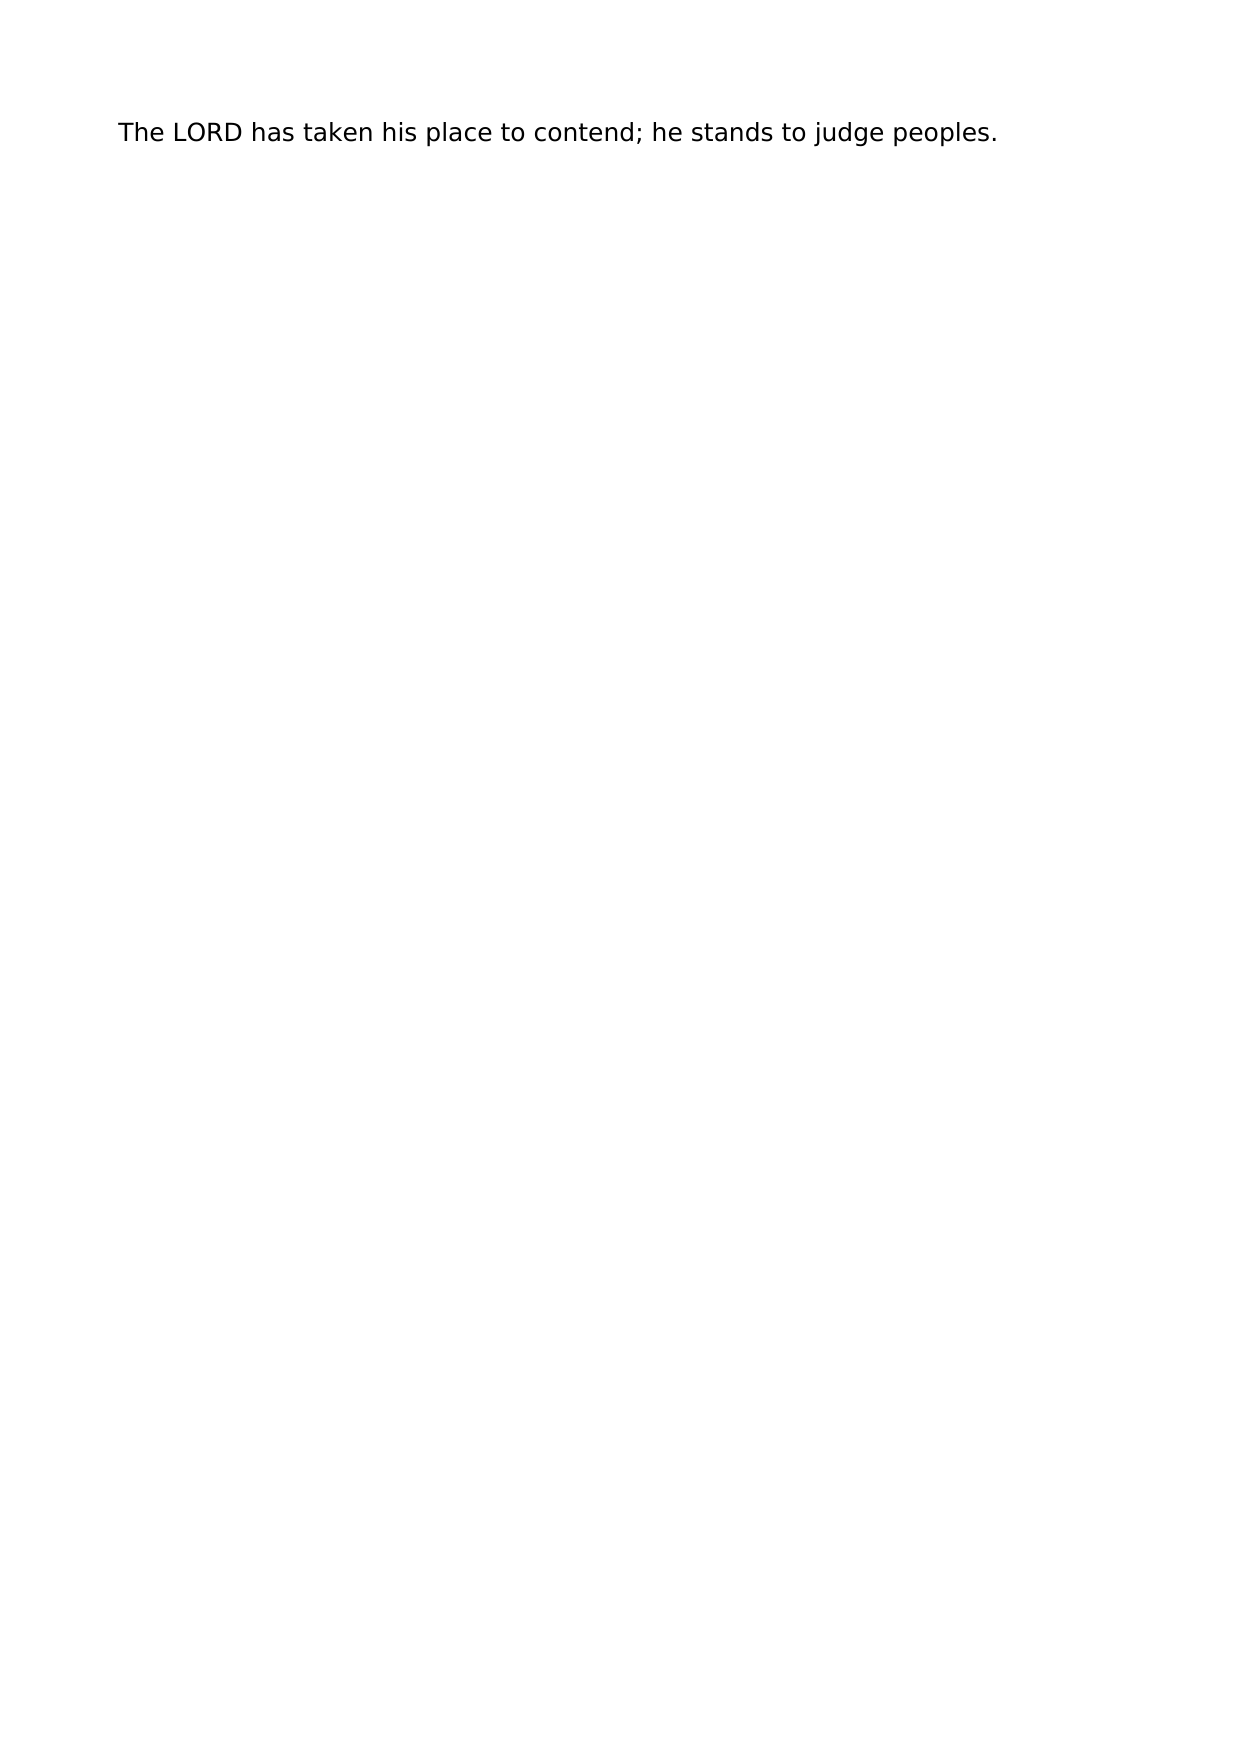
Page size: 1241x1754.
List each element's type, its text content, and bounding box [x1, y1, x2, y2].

text The LORD has taken his place to contend; he stands to judge peoples. [118, 118, 1122, 147]
